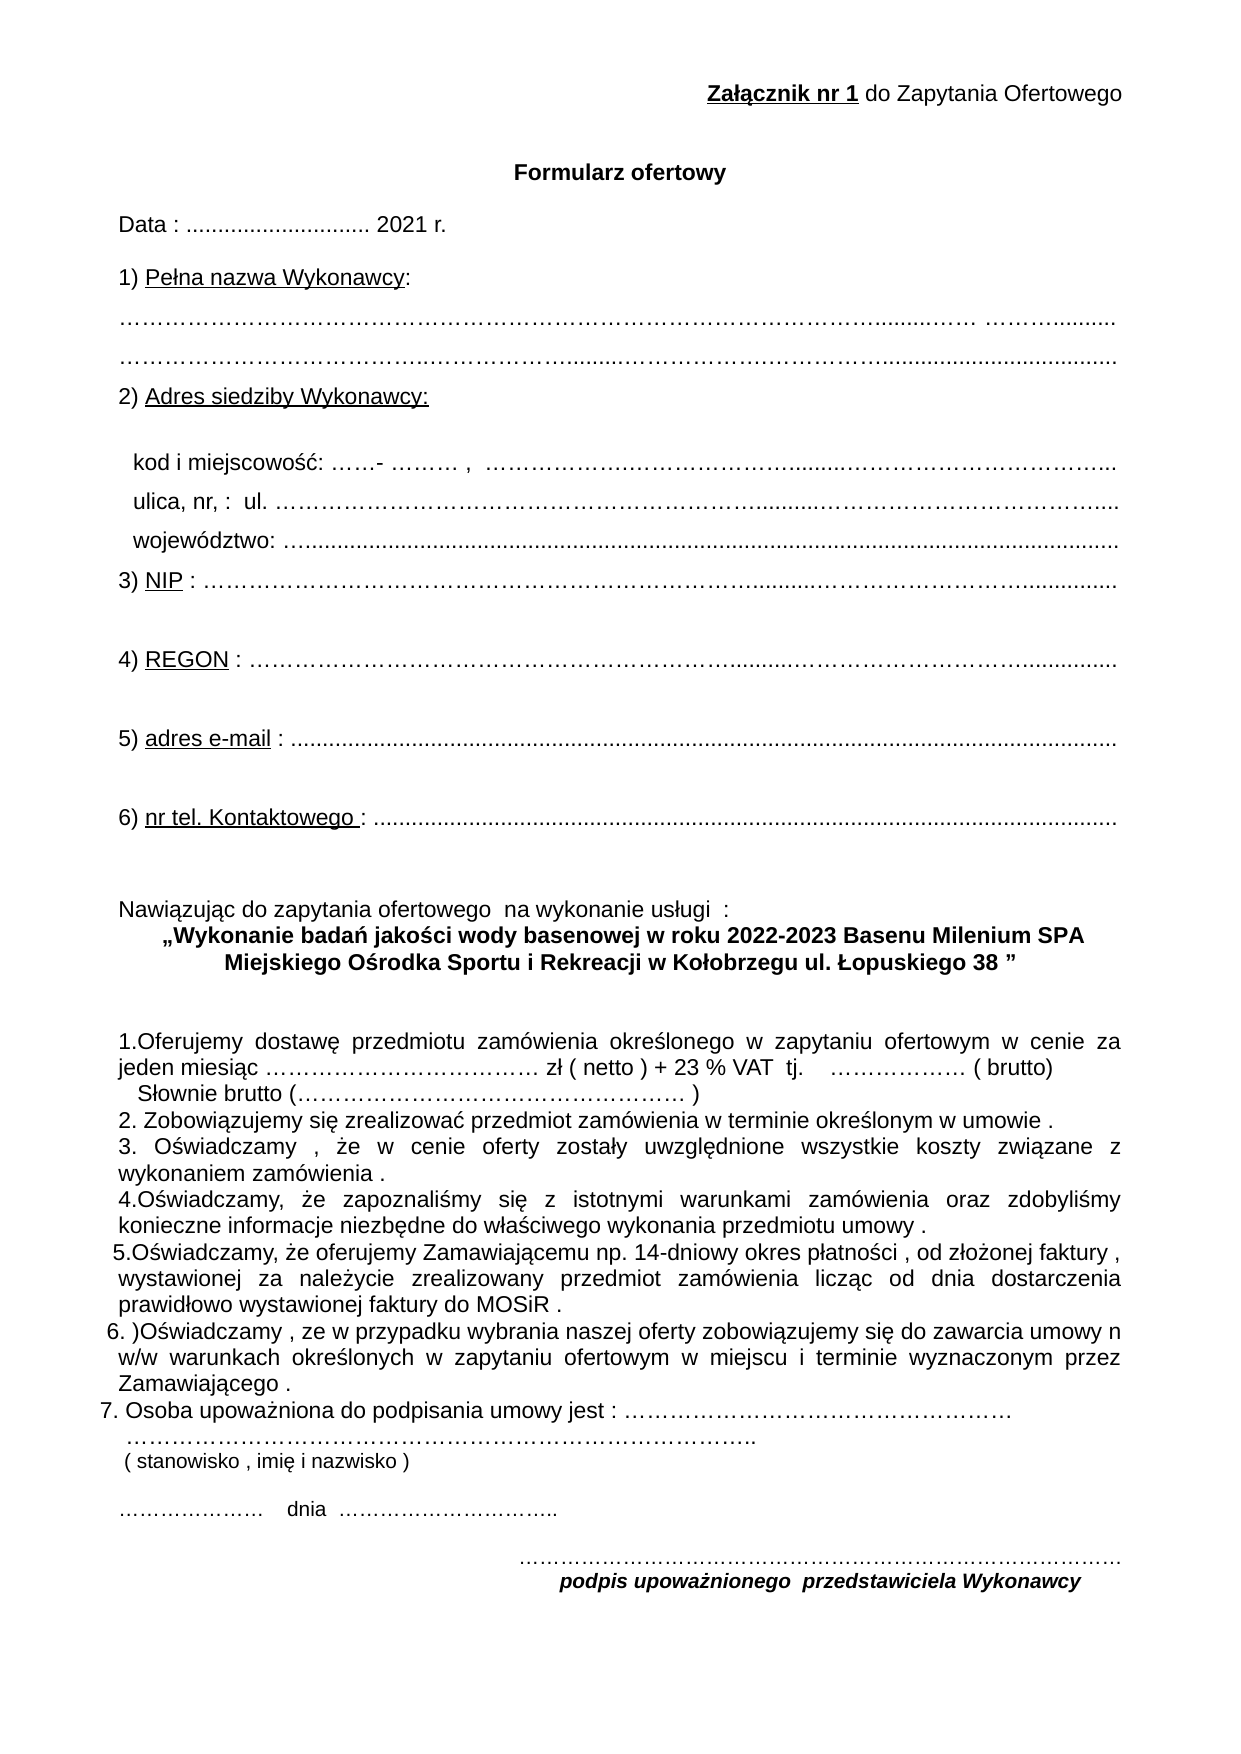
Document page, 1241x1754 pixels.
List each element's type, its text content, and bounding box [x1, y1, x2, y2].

text ………………… dnia ………………………….. [118, 1497, 1122, 1521]
text ulica, nr, : ul. ………………………………………………………..........……………………………….... [133, 488, 1122, 514]
list 4.Oświadczamy, że zapoznaliśmy się z istotnymi warunkami zamówienia oraz zdobyliśmy konieczne informacje niezbędne do właściwego wykonania przedmiotu umowy . [118, 1186, 1122, 1238]
text 5.Oświadczamy, że oferujemy Zamawiającemu np. 14-dniowy okres płatności , od złożonej faktury , wystawionej za należycie zrealizowany przedmiot zamówienia licząc od dnia dostarczenia prawidłowo wystawionej faktury do MOSiR . [81, 1238, 1122, 1318]
text 3) NIP : ………………………………………………………………..........………………………............... [118, 567, 1122, 593]
text 1) Pełna nazwa Wykonawcy: ……………………………………………………………………………………….........…… ……….......... …………………………………..……………….........……………….……………..................................... [118, 264, 1122, 369]
text 7. Osoba upoważniona do podpisania umowy jest : …………………………………………… [81, 1397, 1122, 1423]
text podpis upoważnionego przedstawiciela Wykonawcy [118, 1569, 1122, 1593]
text Nawiązując do zapytania ofertowego na wykonanie usługi : [118, 896, 1122, 922]
text Załącznik nr 1 do Zapytania Ofertowego [118, 80, 1122, 106]
text 4) REGON : ………………………………………………………..........…………………………............... [118, 646, 1122, 672]
text kod i miejscowość: ……- ……… , ……………….………………….........……………………………... [133, 448, 1122, 475]
list Słownie brutto (…………………………………………… ) [118, 1080, 1122, 1107]
text Formularz ofertowy [118, 159, 1122, 185]
text 6. )Oświadczamy , ze w przypadku wybrania naszej oferty zobowiązujemy się do zawarcia umowy n w/w warunkach określonych w zapytaniu ofertowym w miejscu i terminie wyznaczonym przez Zamawiającego . [81, 1318, 1122, 1397]
text ……………………………………………………………………….. [81, 1423, 1122, 1449]
list 1.Oferujemy dostawę przedmiotu zamówienia określonego w zapytaniu ofertowym w cenie za jeden miesiąc ……………………………… zł ( netto ) + 23 % VAT tj. ……………… ( brutto) [118, 1028, 1122, 1080]
text województwo: …................................................................................................................................ [133, 527, 1122, 554]
text ( stanowisko , imię i nazwisko ) [118, 1449, 1122, 1473]
text „Wykonanie badań jakości wody basenowej w roku 2022-2023 Basenu Milenium SPA Miejskiego Ośrodka Sportu i Rekreacji w Kołobrzegu ul. Łopuskiego 38 ” [118, 922, 1122, 975]
text 6) nr tel. Kontaktowego : ..................................................................................................................... [118, 804, 1122, 830]
text 2) Adres siedziby Wykonawcy: [118, 383, 1122, 409]
text 5) adres e-mail : .................................................................................................................................. [118, 725, 1122, 751]
list 2. Zobowiązujemy się zrealizować przedmiot zamówienia w terminie określonym w umowie . [118, 1107, 1122, 1133]
text Data : ............................. 2021 r. [118, 211, 1122, 238]
list 3. Oświadczamy , że w cenie oferty zostały uwzględnione wszystkie koszty związane z wykonaniem zamówienia . [118, 1133, 1122, 1186]
text …………………………………………………………………………… [118, 1545, 1122, 1569]
